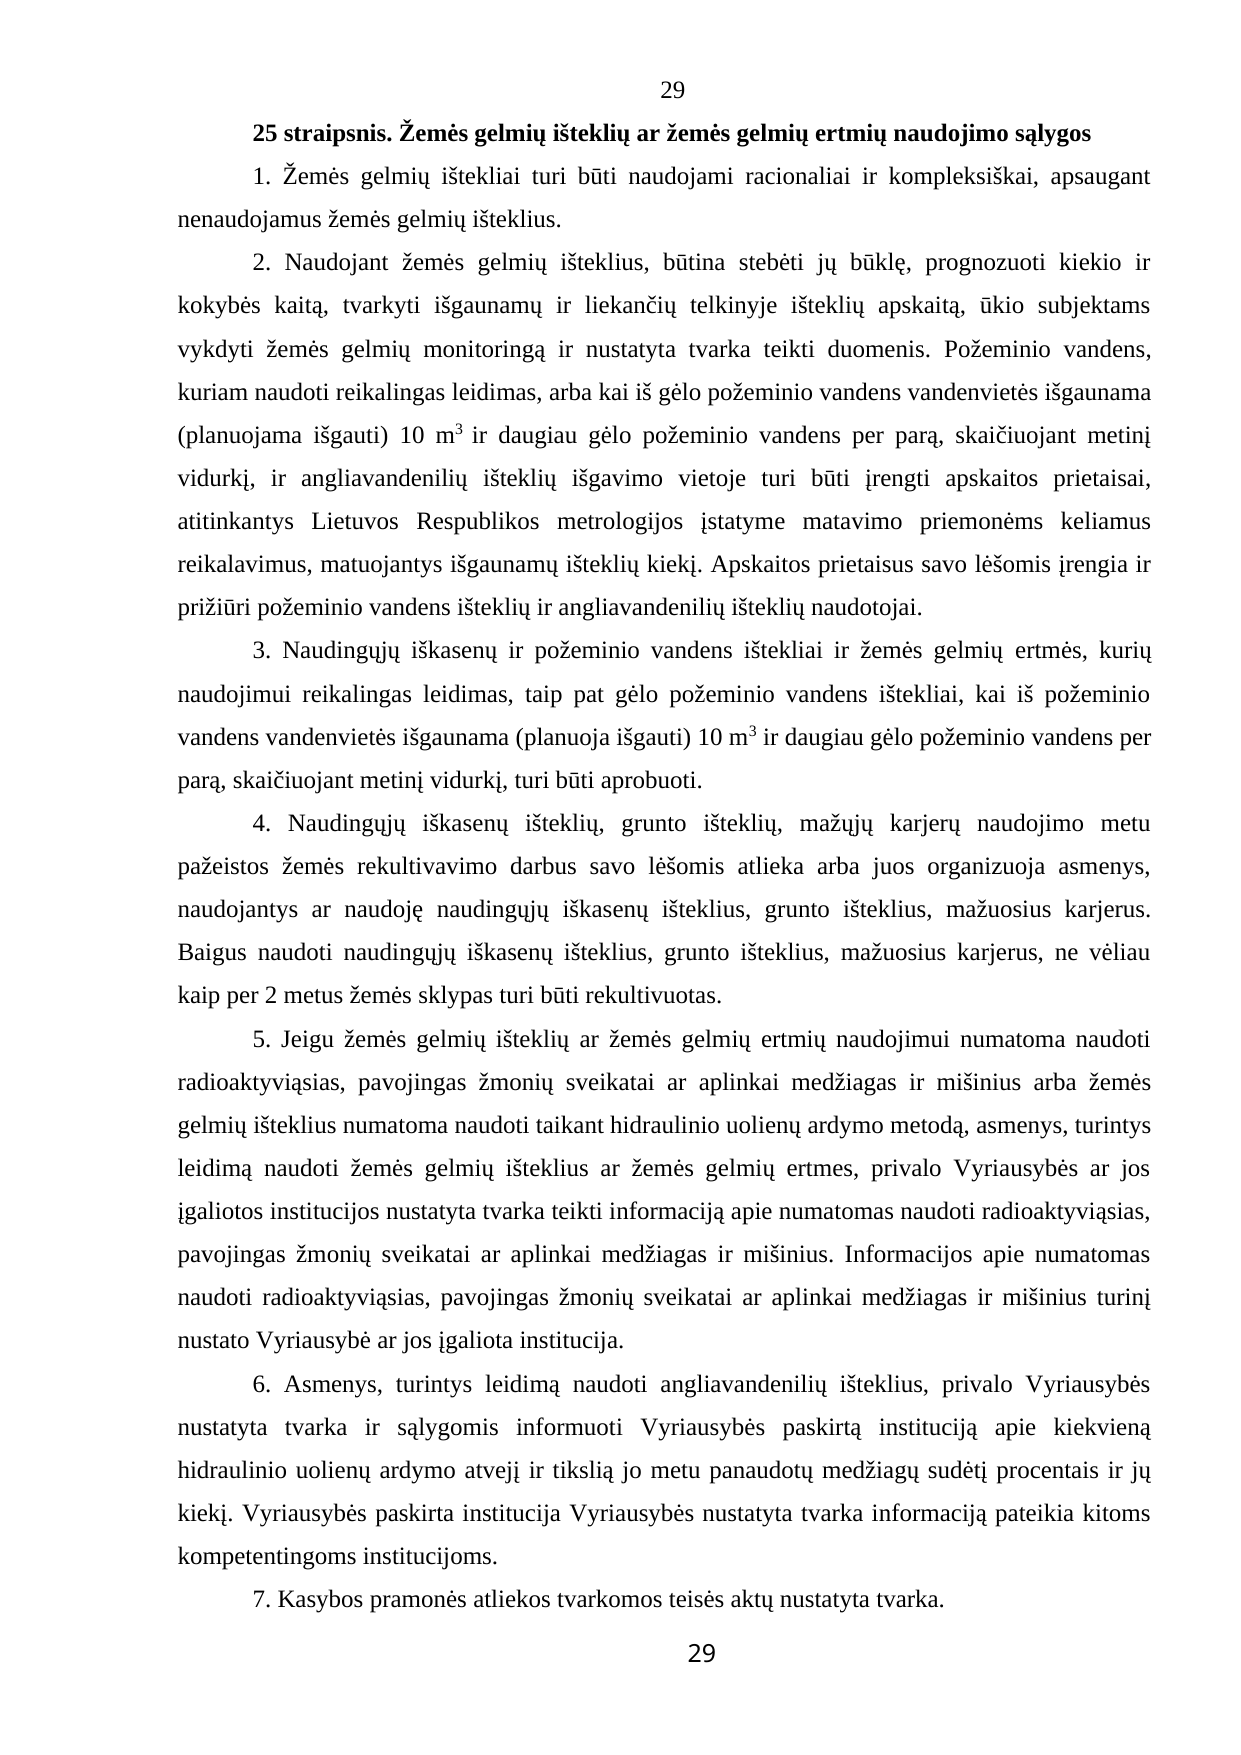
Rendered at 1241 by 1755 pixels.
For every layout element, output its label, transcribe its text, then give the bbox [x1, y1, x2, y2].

text 4. Naudingųjų iškasenų išteklių, grunto išteklių, mažųjų karjerų naudojimo metu pažeistos žemės rekultivavimo darbus savo lėšomis atlieka arba juos organizuoja asmenys, naudojantys ar naudoję naudingųjų iškasenų išteklius, grunto išteklius, mažuosius karjerus. Baigus naudoti naudingųjų iškasenų išteklius, grunto išteklius, mažuosius karjerus, ne vėliau kaip per 2 metus žemės sklypas turi būti rekultivuotas. [177, 808, 1152, 1009]
text 6. Asmenys, turintys leidimą naudoti angliavandenilių išteklius, privalo Vyriausybės nustatyta tvarka ir sąlygomis informuoti Vyriausybės paskirtą instituciją apie kiekvieną hidraulinio uolienų ardymo atvejį ir tikslią jo metu panaudotų medžiagų sudėtį procentais ir jų kiekį. Vyriausybės paskirta institucija Vyriausybės nustatyta tvarka informaciją pateikia kitoms kompetentingoms institucijoms. [177, 1369, 1152, 1570]
text 2. Naudojant žemės gelmių išteklius, būtina stebėti jų būklę, prognozuoti kiekio ir kokybės kaitą, tvarkyti išgaunamų ir liekančių telkinyje išteklių apskaitą, ūkio subjektams vykdyti žemės gelmių monitoringą ir nustatyta tvarka teikti duomenis. Požeminio vandens, kuriam naudoti reikalingas leidimas, arba kai iš gėlo požeminio vandens vandenvietės išgaunama (planuojama išgauti) 10 m3 ir daugiau gėlo požeminio vandens per parą, skaičiuojant metinį vidurkį, ir angliavandenilių išteklių išgavimo vietoje turi būti įrengti apskaitos prietaisai, atitinkantys Lietuvos Respublikos metrologijos įstatyme matavimo priemonėms keliamus reikalavimus, matuojantys išgaunamų išteklių kiekį. Apskaitos prietaisus savo lėšomis įrengia ir prižiūri požeminio vandens išteklių ir angliavandenilių išteklių naudotojai. [177, 247, 1152, 621]
text 3. Naudingųjų iškasenų ir požeminio vandens ištekliai ir žemės gelmių ertmės, kurių naudojimui reikalingas leidimas, taip pat gėlo požeminio vandens ištekliai, kai iš požeminio vandens vandenvietės išgaunama (planuoja išgauti) 10 m3 ir daugiau gėlo požeminio vandens per parą, skaičiuojant metinį vidurkį, turi būti aprobuoti. [177, 636, 1152, 794]
text 25 straipsnis. Žemės gelmių išteklių ar žemės gelmių ertmių naudojimo sąlygos [177, 118, 1152, 147]
text 1. Žemės gelmių ištekliai turi būti naudojami racionaliai ir kompleksiškai, apsaugant nenaudojamus žemės gelmių išteklius. [177, 161, 1152, 233]
text 5. Jeigu žemės gelmių išteklių ar žemės gelmių ertmių naudojimui numatoma naudoti radioaktyviąsias, pavojingas žmonių sveikatai ar aplinkai medžiagas ir mišinius arba žemės gelmių išteklius numatoma naudoti taikant hidraulinio uolienų ardymo metodą, asmenys, turintys leidimą naudoti žemės gelmių išteklius ar žemės gelmių ertmes, privalo Vyriausybės ar jos įgaliotos institucijos nustatyta tvarka teikti informaciją apie numatomas naudoti radioaktyviąsias, pavojingas žmonių sveikatai ar aplinkai medžiagas ir mišinius. Informacijos apie numatomas naudoti radioaktyviąsias, pavojingas žmonių sveikatai ar aplinkai medžiagas ir mišinius turinį nustato Vyriausybė ar jos įgaliota institucija. [177, 1024, 1152, 1354]
text 7. Kasybos pramonės atliekos tvarkomos teisės aktų nustatyta tvarka. [177, 1584, 1152, 1613]
